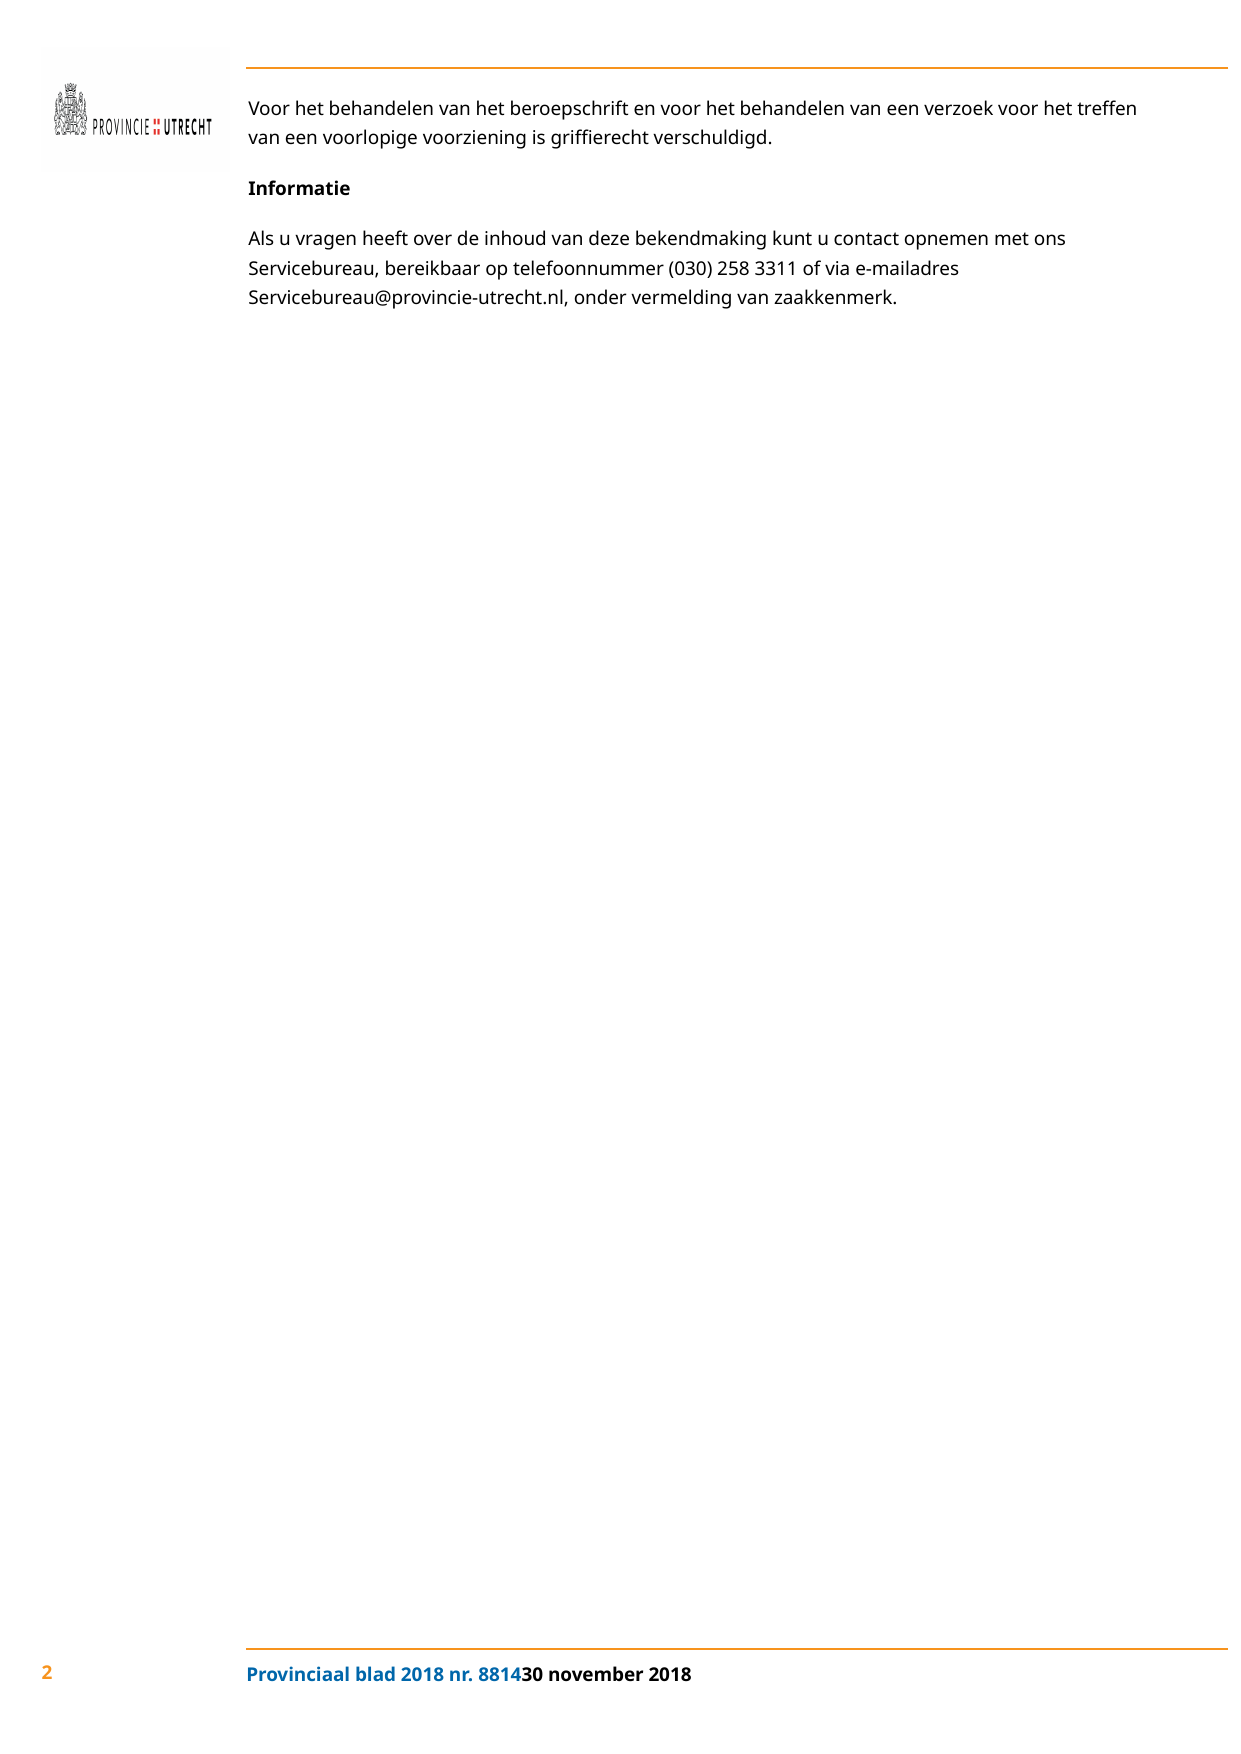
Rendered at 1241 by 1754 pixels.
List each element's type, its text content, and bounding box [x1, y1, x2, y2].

text Informatie [248, 175, 1152, 201]
text Voor het behandelen van het beroepschrift en voor het behandelen van een verzoek voor het treffen van een voorlopige voorziening is griffierecht verschuldigd. [248, 95, 1152, 150]
picture [41, 47, 231, 172]
text Als u vragen heeft over de inhoud van deze bekendmaking kunt u contact opnemen met ons Servicebureau, bereikbaar op telefoonnummer (030) 258 3311 of via e-mailadres Servicebureau@provincie-utrecht.nl, onder vermelding van zaakkenmerk. [248, 225, 1152, 310]
